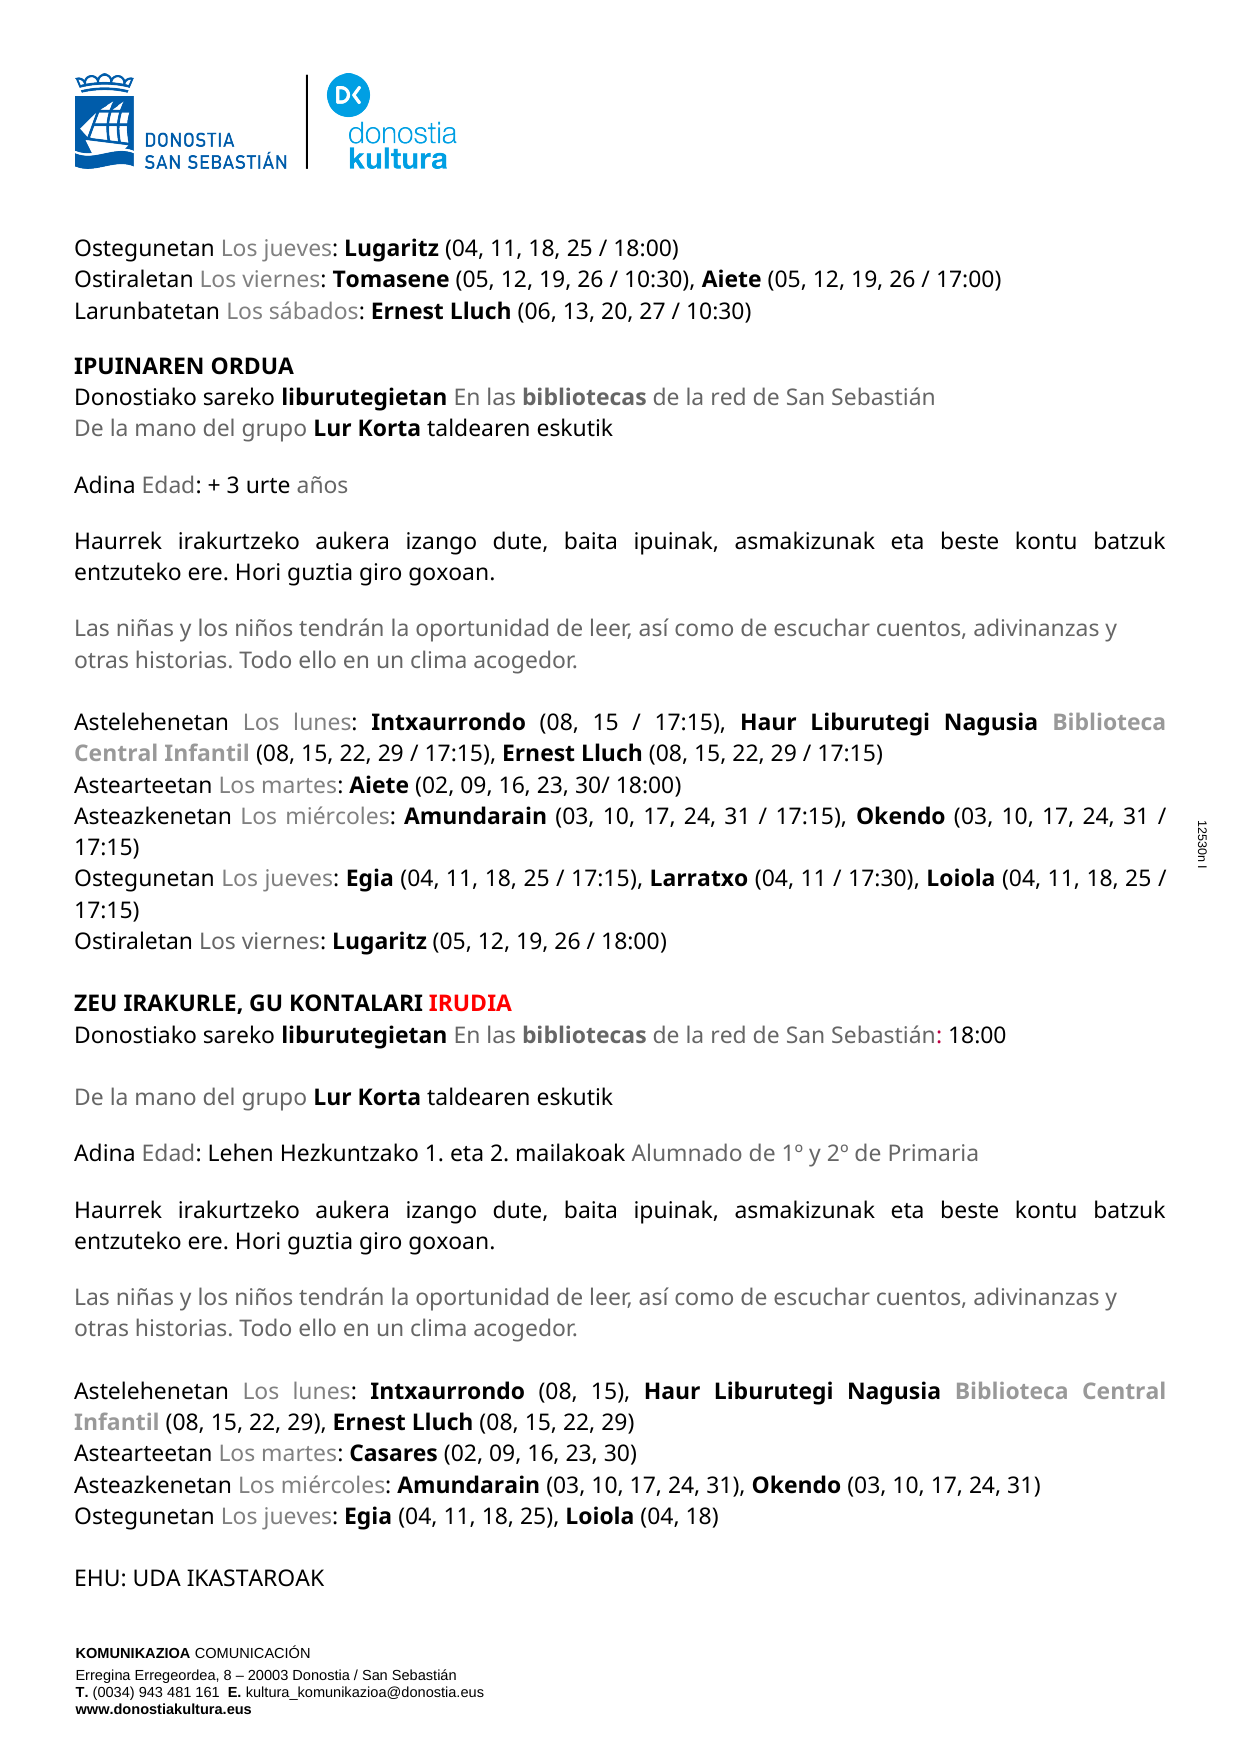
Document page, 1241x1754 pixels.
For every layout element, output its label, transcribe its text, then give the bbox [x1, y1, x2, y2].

text Ostiraletan Los viernes: Tomasene (05, 12, 19, 26 / 10:30), Aiete (05, 12, 19, 26 / 17:00) [74, 263, 1166, 294]
text Astelehenetan Los lunes: Intxaurrondo (08, 15 / 17:15), Haur Liburutegi Nagusia Biblioteca Central Infantil (08, 15, 22, 29 / 17:15), Ernest Lluch (08, 15, 22, 29 / 17:15) [74, 706, 1166, 768]
picture [337, 87, 349, 103]
text De la mano del grupo Lur Korta taldearen eskutik [74, 1081, 1166, 1112]
subtitle ZEU IRAKURLE, GU KONTALARI IRUDIA [74, 987, 1166, 1018]
text Haurrek irakurtzeko aukera izango dute, baita ipuinak, asmakizunak eta beste kontu batzuk entzuteko ere. Hori guztia giro goxoan. [74, 1193, 1166, 1256]
picture [353, 87, 360, 103]
text De la mano del grupo Lur Korta taldearen eskutik [74, 412, 1166, 443]
text Larunbatetan Los sábados: Ernest Lluch (06, 13, 20, 27 / 10:30) [74, 294, 1166, 326]
text Ostegunetan Los jueves: Egia (04, 11, 18, 25), Loiola (04, 18) [74, 1500, 1166, 1531]
text EHU: UDA IKASTAROAK [74, 1562, 1166, 1593]
subtitle IPUINAREN ORDUA [74, 350, 1166, 381]
text Astearteetan Los martes: Aiete (02, 09, 16, 23, 30/ 18:00) [74, 768, 1166, 800]
text Ostiraletan Los viernes: Lugaritz (05, 12, 19, 26 / 18:00) [74, 925, 1166, 956]
text Adina Edad: Lehen Hezkuntzako 1. eta 2. mailakoak Alumnado de 1º y 2º de Primaria [74, 1137, 1166, 1168]
text Adina Edad: + 3 urte años [74, 468, 1166, 500]
list Donostiako sareko liburutegietan En las bibliotecas de la red de San Sebastián [74, 381, 1166, 412]
text Ostegunetan Los jueves: Egia (04, 11, 18, 25 / 17:15), Larratxo (04, 11 / 17:30), Loiola (04, 11, 18, 25 / 17:15) [74, 862, 1166, 925]
picture [75, 73, 457, 169]
text Haurrek irakurtzeko aukera izango dute, baita ipuinak, asmakizunak eta beste kontu batzuk entzuteko ere. Hori guztia giro goxoan. [74, 525, 1166, 587]
text Asteazkenetan Los miércoles: Amundarain (03, 10, 17, 24, 31 / 17:15), Okendo (03, 10, 17, 24, 31 / 17:15) [74, 800, 1166, 862]
text Asteazkenetan Los miércoles: Amundarain (03, 10, 17, 24, 31), Okendo (03, 10, 17, 24, 31) [74, 1468, 1166, 1500]
list Donostiako sareko liburutegietan En las bibliotecas de la red de San Sebastián: 18:00 [74, 1018, 1166, 1081]
text Las niñas y los niños tendrán la oportunidad de leer, así como de escuchar cuentos, adivinanzas y otras historias. Todo ello en un clima acogedor. [74, 1281, 1166, 1343]
text Astearteetan Los martes: Casares (02, 09, 16, 23, 30) [74, 1437, 1166, 1468]
text Las niñas y los niños tendrán la oportunidad de leer, así como de escuchar cuentos, adivinanzas y otras historias. Todo ello en un clima acogedor. [74, 612, 1166, 675]
text Astelehenetan Los lunes: Intxaurrondo (08, 15), Haur Liburutegi Nagusia Biblioteca Central Infantil (08, 15, 22, 29), Ernest Lluch (08, 15, 22, 29) [74, 1375, 1166, 1437]
text Ostegunetan Los jueves: Lugaritz (04, 11, 18, 25 / 18:00) [74, 232, 1166, 263]
